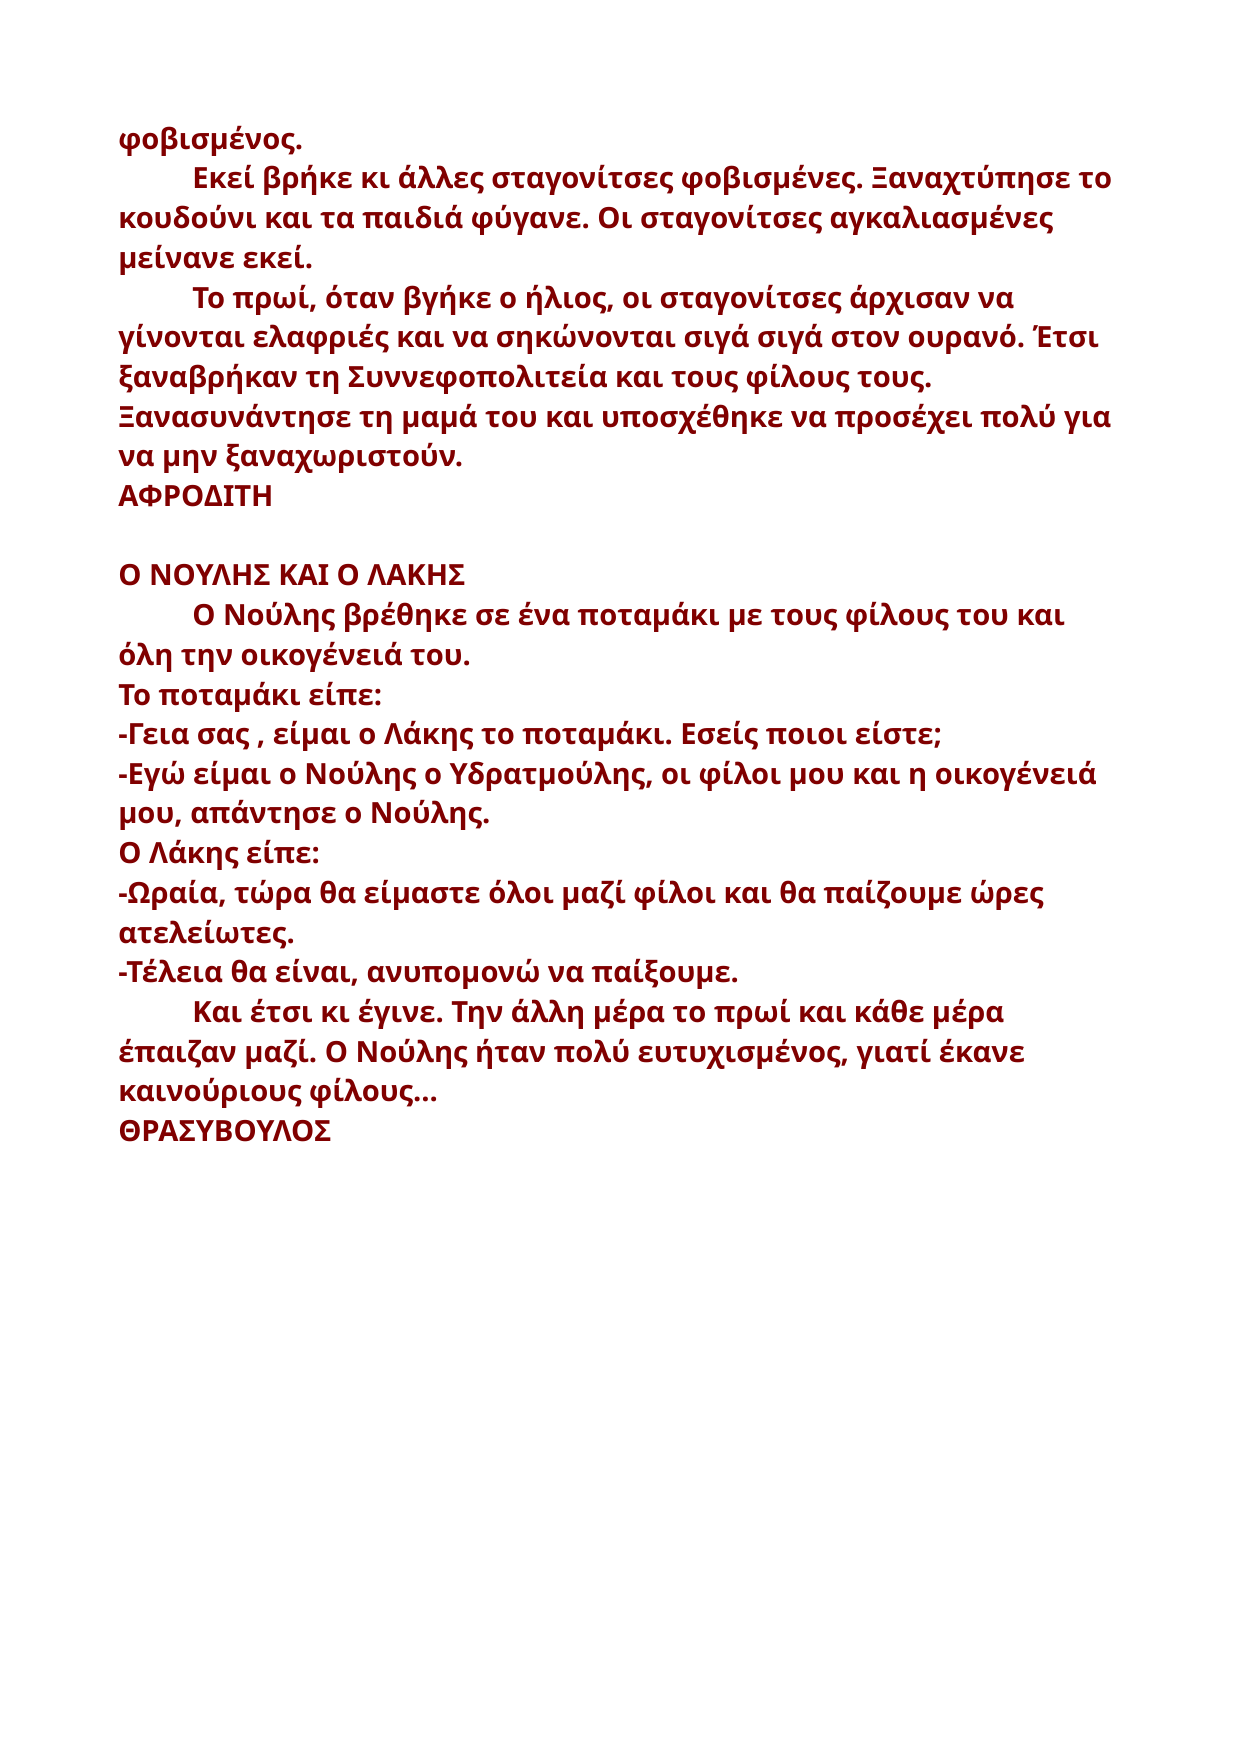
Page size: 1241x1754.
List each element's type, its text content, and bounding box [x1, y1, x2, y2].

text Και έτσι κι έγινε. Την άλλη μέρα το πρωί και κάθε μέρα έπαιζαν μαζί. Ο Νούλης ήταν πολύ ευτυχισμένος, γιατί έκανε καινούριους φίλους... [118, 991, 1122, 1110]
text Το πρωί, όταν βγήκε ο ήλιος, οι σταγονίτσες άρχισαν να γίνονται ελαφριές και να σηκώνονται σιγά σιγά στον ουρανό. Έτσι ξαναβρήκαν τη Συννεφοπολιτεία και τους φίλους τους. Ξανασυνάντησε τη μαμά του και υποσχέθηκε να προσέχει πολύ για να μην ξαναχωριστούν. [118, 277, 1122, 475]
text ΑΦΡΟΔΙΤΗ [118, 475, 1122, 515]
text φοβισμένος. [118, 118, 1122, 158]
text Ο ΝΟΥΛΗΣ ΚΑΙ Ο ΛΑΚΗΣ [118, 555, 1122, 594]
text Το ποταμάκι είπε: [118, 674, 1122, 713]
text Εκεί βρήκε κι άλλες σταγονίτσες φοβισμένες. Ξαναχτύπησε το κουδούνι και τα παιδιά φύγανε. Οι σταγονίτσες αγκαλιασμένες μείνανε εκεί. [118, 158, 1122, 277]
text -Τέλεια θα είναι, ανυπομονώ να παίξουμε. [118, 952, 1122, 991]
text Ο Λάκης είπε: [118, 832, 1122, 872]
text -Ωραία, τώρα θα είμαστε όλοι μαζί φίλοι και θα παίζουμε ώρες ατελείωτες. [118, 872, 1122, 952]
text ΘΡΑΣΥΒΟΥΛΟΣ [118, 1110, 1122, 1150]
text -Εγώ είμαι ο Νούλης ο Υδρατμούλης, οι φίλοι μου και η οικογένειά μου, απάντησε ο Νούλης. [118, 753, 1122, 832]
text -Γεια σας , είμαι ο Λάκης το ποταμάκι. Εσείς ποιοι είστε; [118, 713, 1122, 753]
text Ο Νούλης βρέθηκε σε ένα ποταμάκι με τους φίλους του και όλη την οικογένειά του. [118, 594, 1122, 674]
